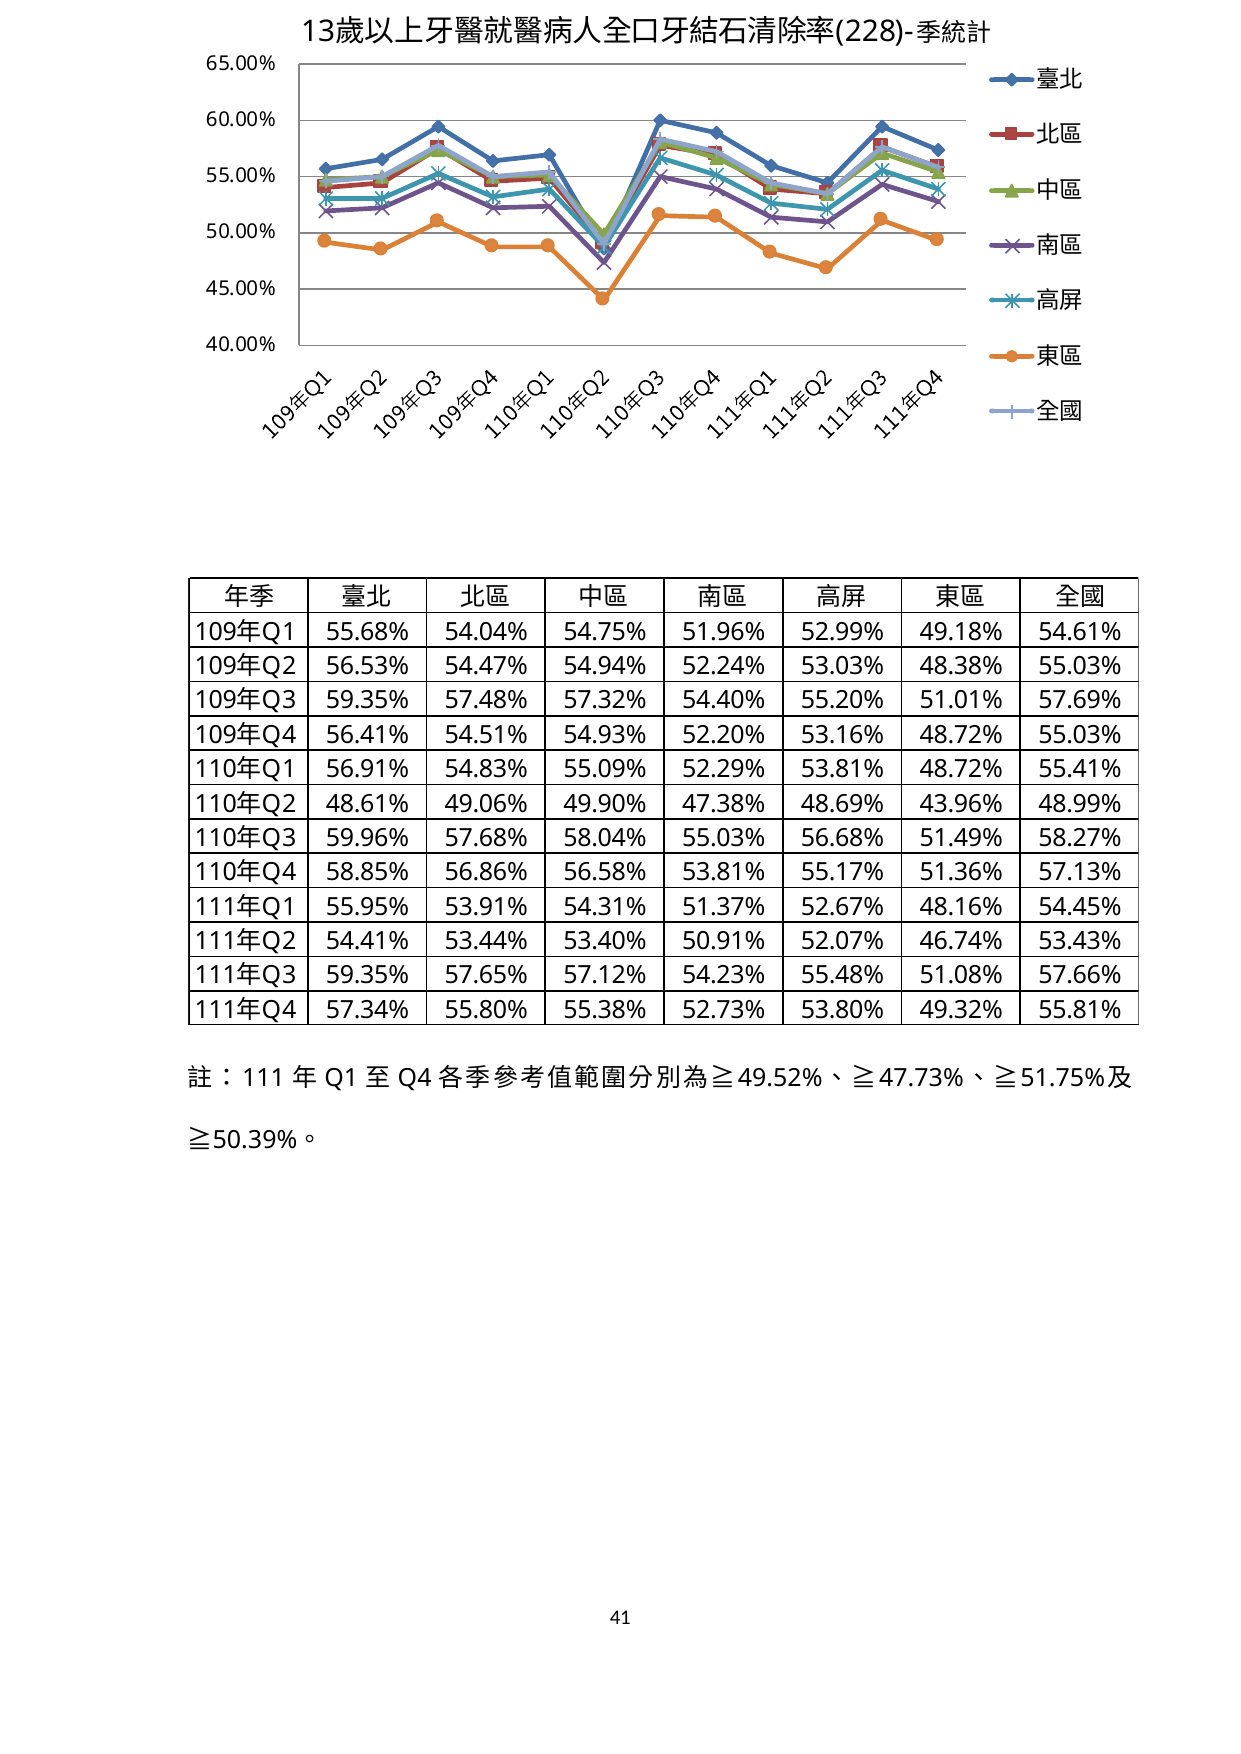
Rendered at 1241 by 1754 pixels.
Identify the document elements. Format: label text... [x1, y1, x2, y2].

text 註：111年Q1至Q4各季參考值範圍分別為≧49.52%、≧47.73%、≧51.75%及≧50.39%。 [187, 96, 1132, 1159]
